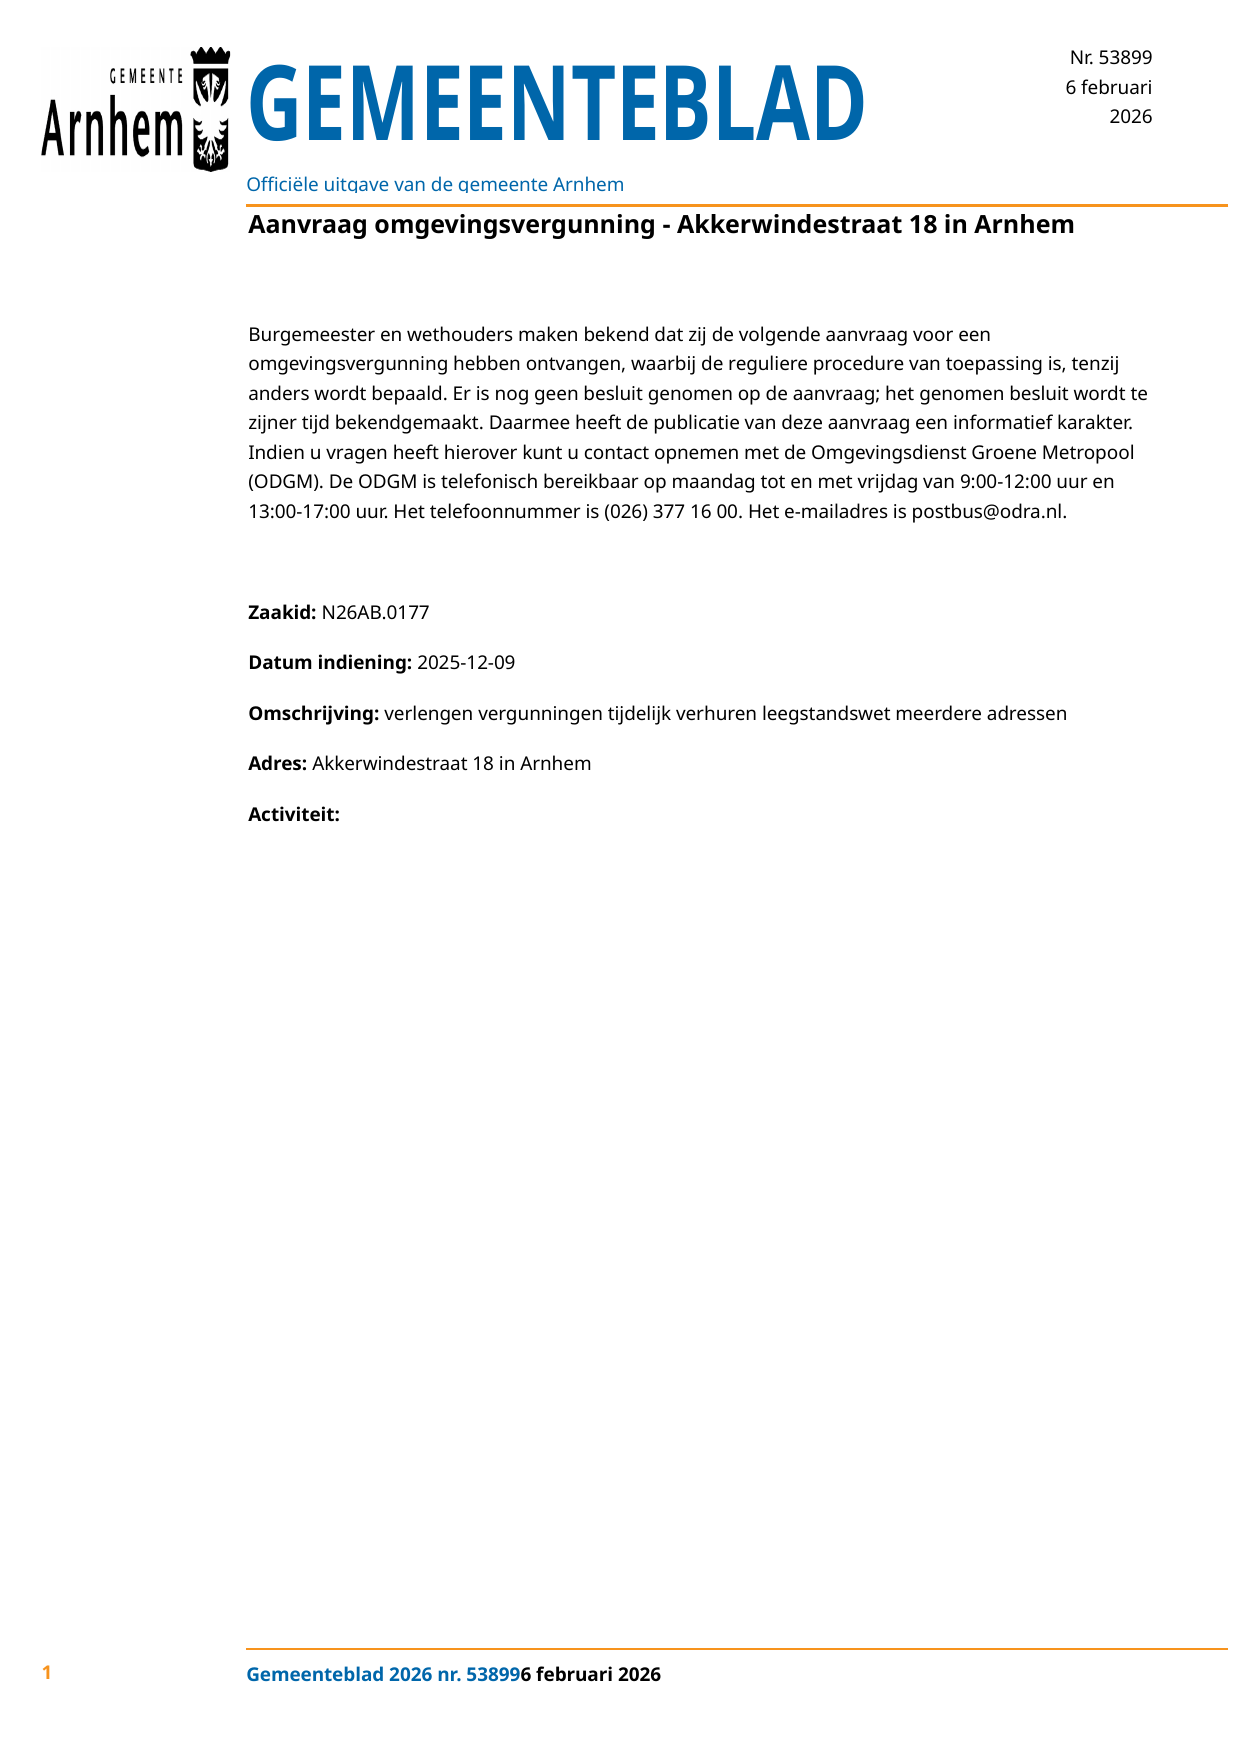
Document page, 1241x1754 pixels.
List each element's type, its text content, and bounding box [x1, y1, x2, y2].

text Zaakid: N26AB.0177 [248, 599, 1152, 625]
text Omschrijving: verlengen vergunningen tijdelijk verhuren leegstandswet meerdere adressen [248, 700, 1152, 726]
text Aanvraag omgevingsvergunning - Akkerwindestraat 18 in Arnhem [248, 207, 1152, 241]
text Burgemeester en wethouders maken bekend dat zij de volgende aanvraag voor een omgevingsvergunning hebben ontvangen, waarbij de reguliere procedure van toepassing is, tenzij anders wordt bepaald. Er is nog geen besluit genomen op de aanvraag; het genomen besluit wordt te zijner tijd bekendgemaakt. Daarmee heeft de publicatie van deze aanvraag een informatief karakter. Indien u vragen heeft hierover kunt u contact opnemen met de Omgevingsdienst Groene Metropool (ODGM). De ODGM is telefonisch bereikbaar op maandag tot en met vrijdag van 9:00-12:00 uur en 13:00-17:00 uur. Het telefoonnummer is (026) 377 16 00. Het e-mailadres is postbus@odra.nl. [248, 321, 1152, 524]
text Datum indiening: 2025-12-09 [248, 649, 1152, 675]
text Adres: Akkerwindestraat 18 in Arnhem [248, 750, 1152, 776]
picture [41, 47, 231, 172]
text Activiteit: [248, 801, 1152, 826]
